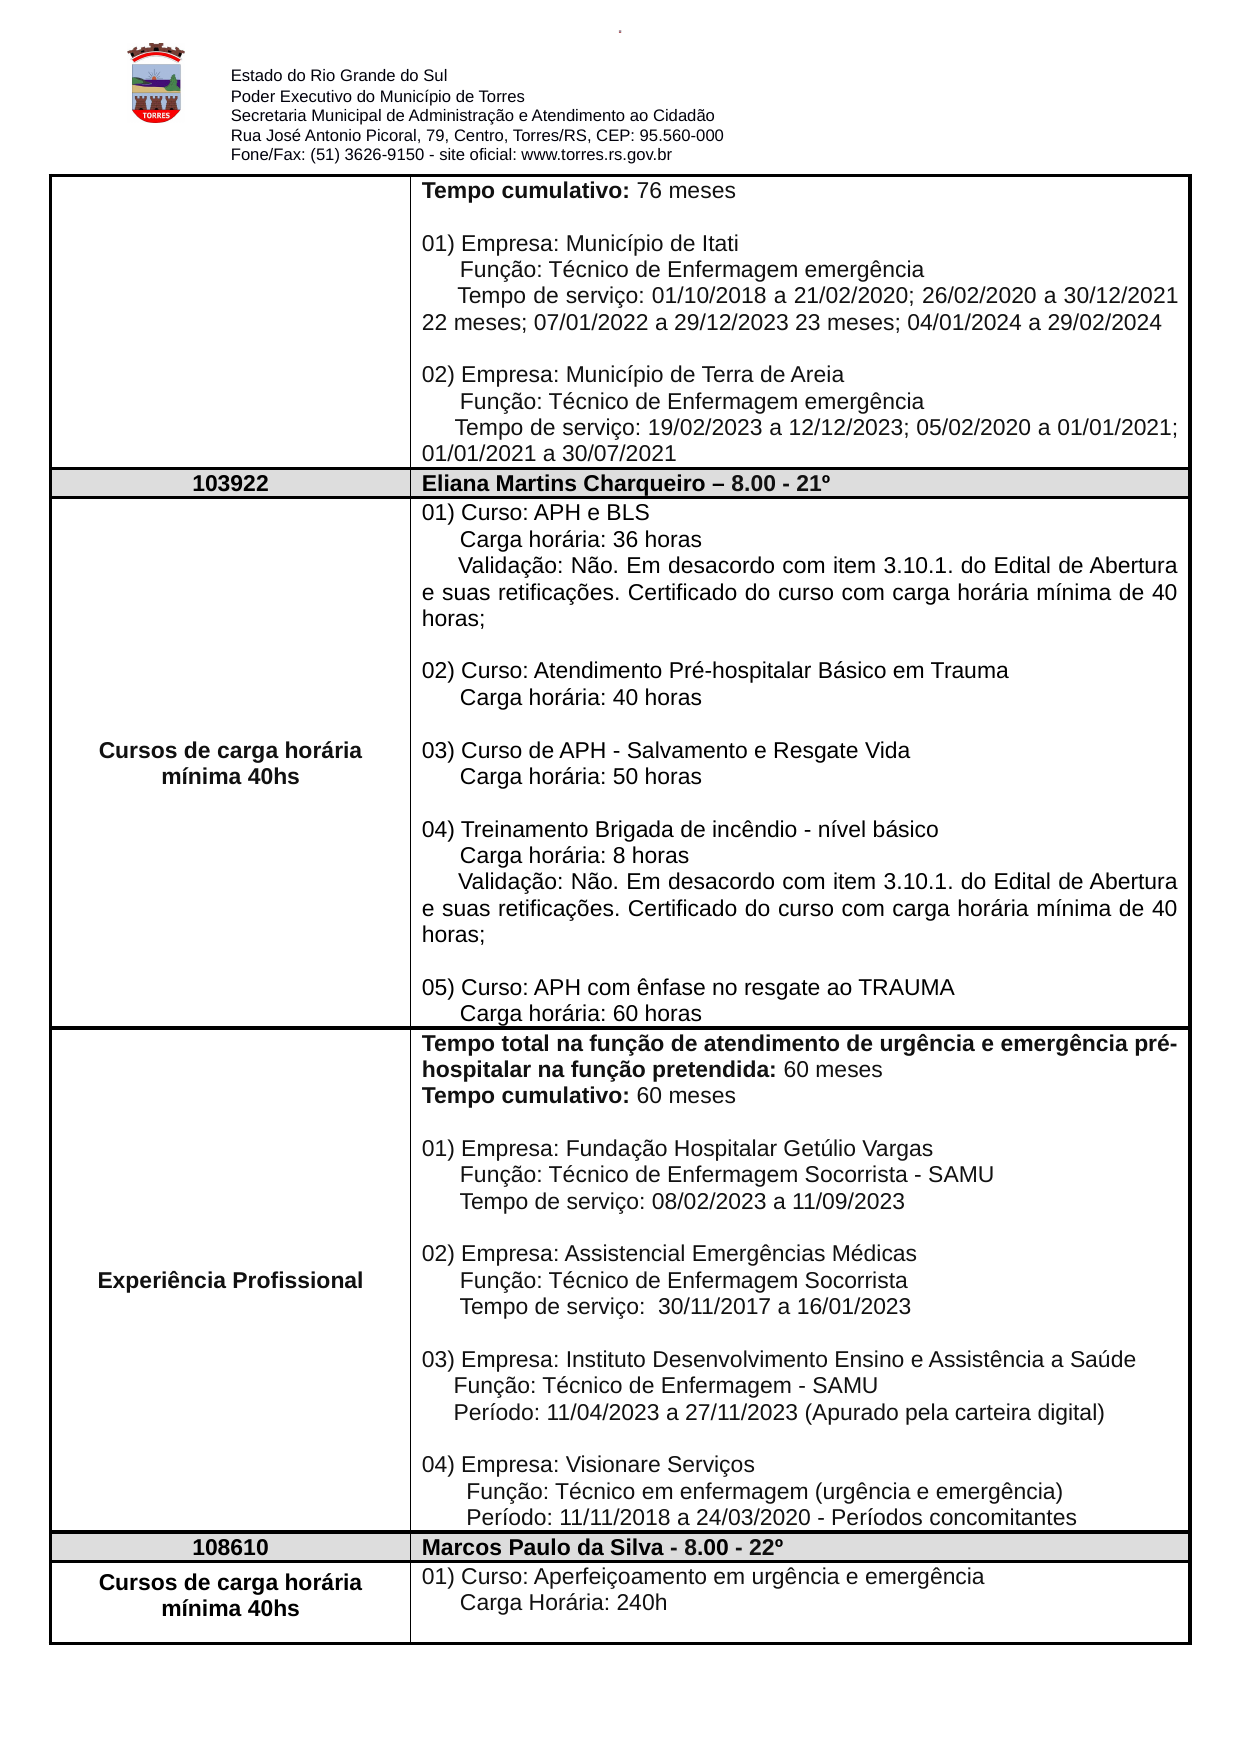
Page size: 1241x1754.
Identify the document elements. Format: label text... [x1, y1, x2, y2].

table_cell 01) Curso: Aperfeiçoamento em urgência e emergência Carga Horária: 240h [411, 1563, 1188, 1642]
picture [127, 43, 185, 123]
table_cell Cursos de carga horária mínima 40hs [52, 1563, 410, 1642]
table_cell Marcos Paulo da Silva - 8.00 - 22º [411, 1534, 1188, 1560]
table_cell [52, 177, 410, 467]
table_cell 01) Curso: APH e BLS Carga horária: 36 horas Validação: Não. Em desacordo com item 3.10.1. do Edital de Abertura e suas retificações. Certificado do curso com carga horária mínima de 40 horas; 02) Curso: Atendimento Pré-hospitalar Básico em Trauma Carga horária: 40 horas 03) Curso de APH - Salvamento e Resgate Vida Carga horária: 50 horas 04) Treinamento Brigada de incêndio - nível básico Carga horária: 8 horas Validação: Não. Em desacordo com item 3.10.1. do Edital de Abertura e suas retificações. Certificado do curso com carga horária mínima de 40 horas; 05) Curso: APH com ênfase no resgate ao TRAUMA Carga horária: 60 horas [411, 499, 1188, 1026]
table_cell 108610 [52, 1534, 410, 1560]
table_cell Experiência Profissional [52, 1030, 410, 1530]
table_cell 103922 [52, 470, 410, 496]
table_cell Eliana Martins Charqueiro – 8.00 - 21º [411, 470, 1188, 496]
table_cell Tempo cumulativo: 76 meses 01) Empresa: Município de Itati Função: Técnico de Enfermagem emergência Tempo de serviço: 01/10/2018 a 21/02/2020; 26/02/2020 a 30/12/2021 22 meses; 07/01/2022 a 29/12/2023 23 meses; 04/01/2024 a 29/02/2024 02) Empresa: Município de Terra de Areia Função: Técnico de Enfermagem emergência Tempo de serviço: 19/02/2023 a 12/12/2023; 05/02/2020 a 01/01/2021; 01/01/2021 a 30/07/2021 [411, 177, 1188, 467]
table_cell Tempo total na função de atendimento de urgência e emergência pré-hospitalar na função pretendida: 60 meses Tempo cumulativo: 60 meses 01) Empresa: Fundação Hospitalar Getúlio Vargas Função: Técnico de Enfermagem Socorrista - SAMU Tempo de serviço: 08/02/2023 a 11/09/2023 02) Empresa: Assistencial Emergências Médicas Função: Técnico de Enfermagem Socorrista Tempo de serviço: 30/11/2017 a 16/01/2023 03) Empresa: Instituto Desenvolvimento Ensino e Assistência a Saúde Função: Técnico de Enfermagem - SAMU Período: 11/04/2023 a 27/11/2023 (Apurado pela carteira digital) 04) Empresa: Visionare Serviços Função: Técnico em enfermagem (urgência e emergência) Período: 11/11/2018 a 24/03/2020 - Períodos concomitantes [411, 1030, 1188, 1530]
table_cell Cursos de carga horária mínima 40hs [52, 499, 410, 1026]
